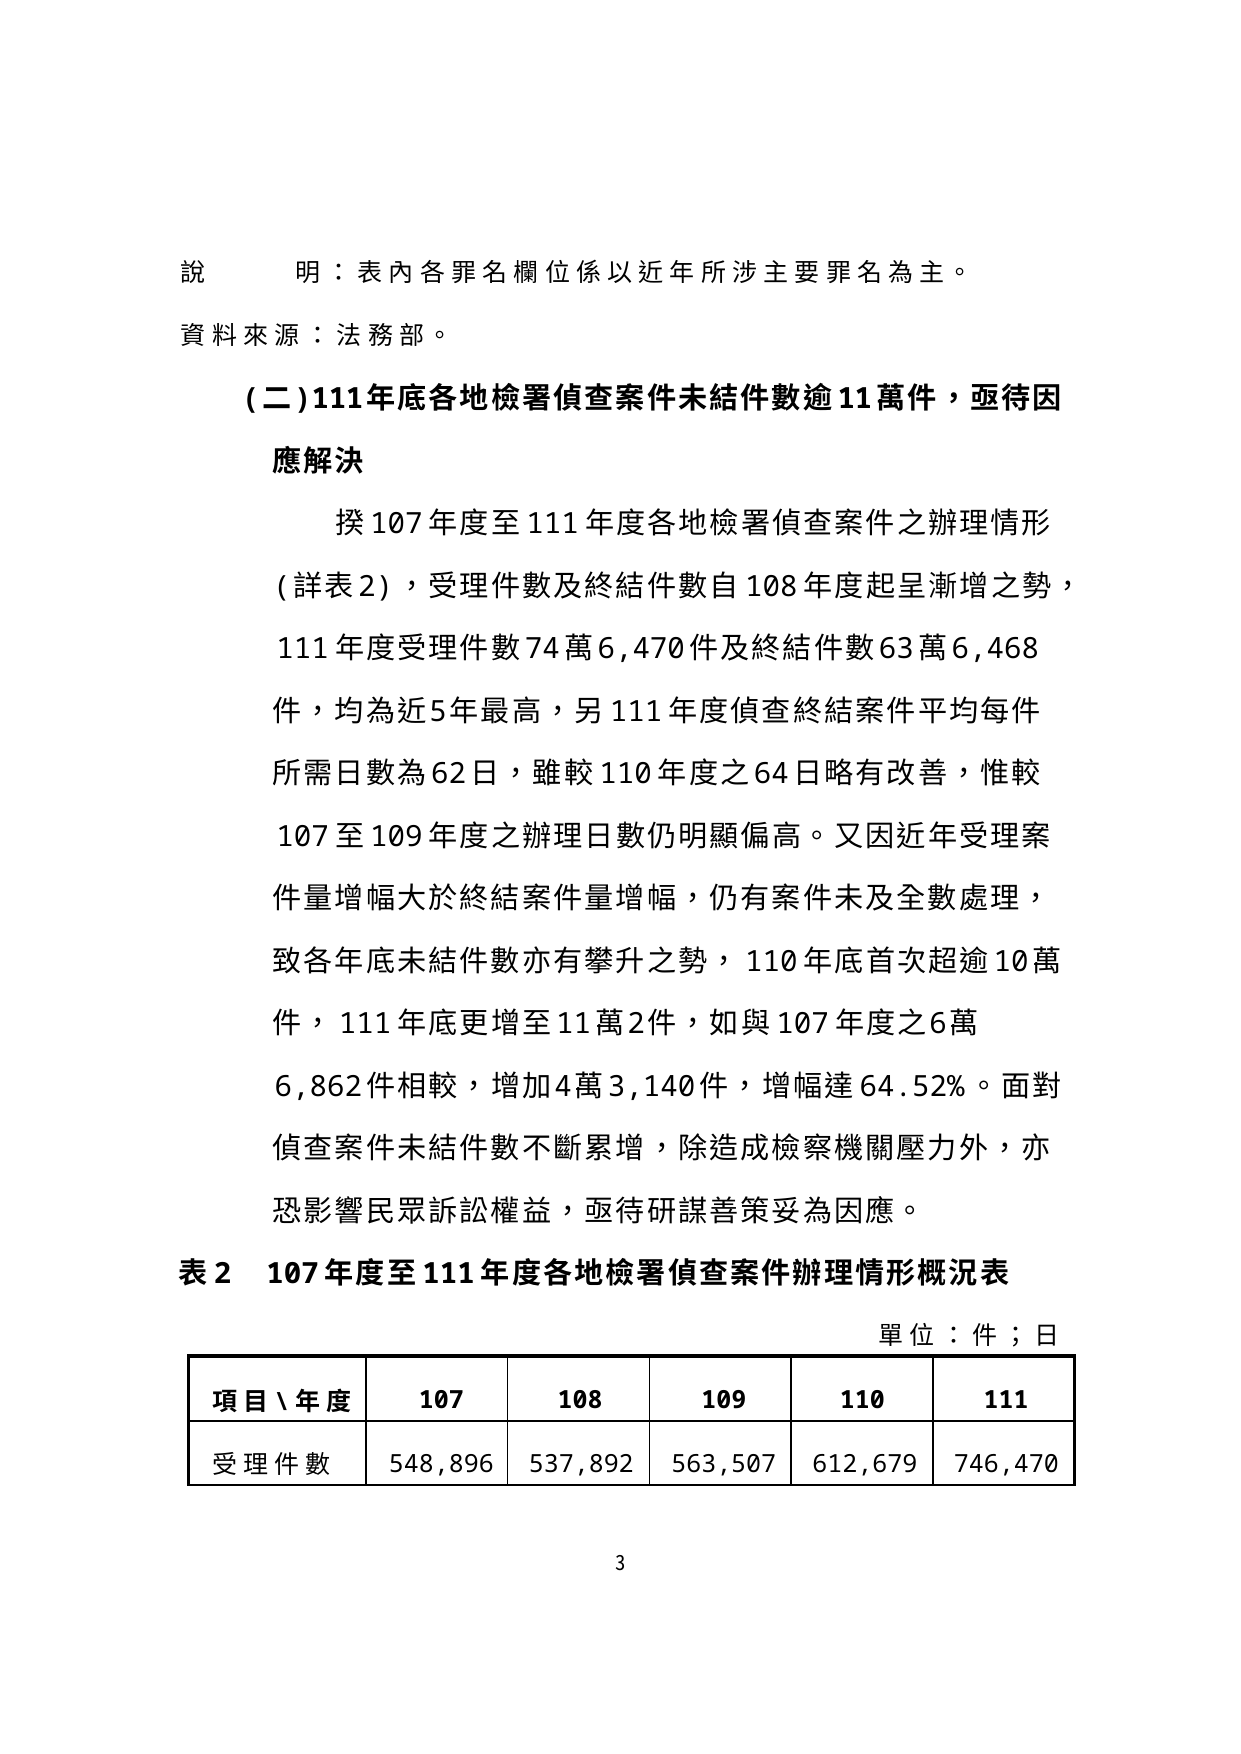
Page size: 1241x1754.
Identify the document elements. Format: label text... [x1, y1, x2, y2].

table_cell 受理件數 [190, 1422, 365, 1484]
table_cell 563,507 [650, 1422, 790, 1484]
table_header 項目\年度 [190, 1358, 365, 1420]
text (二)111年底各地檢署偵查案件未結件數逾11萬件，亟待因應解決 [236, 354, 1063, 479]
table_header 107 [367, 1358, 507, 1420]
text 單位：件；日 [177, 1292, 1063, 1354]
table_header 110 [792, 1358, 932, 1420]
text 揆107年度至111年度各地檢署偵查案件之辦理情形(詳表2)，受理件數及終結件數自108年度起呈漸增之勢，111年度受理件數74萬6,470件及終結件數63萬6,468件，均為近5年最高，另111年度偵查終結案件平均每件所需日數為62日，雖較110年度之64日略有改善，惟較107至109年度之辦理日數仍明顯偏高。又因近年受理案件量增幅大於終結案件量增幅，仍有案件未及全數處理，致各年底未結件數亦有攀升之勢，110年底首次超逾10萬件，111年底更增至11萬2件，如與107年度之6萬6,862件相較，增加4萬3,140件，增幅達64.52%。面對偵查案件未結件數不斷累增，除造成檢察機關壓力外，亦恐影響民眾訴訟權益，亟待研謀善策妥為因應。 [266, 479, 1063, 1229]
text 資料來源：法務部。 [177, 292, 1063, 354]
table_cell 746,470 [934, 1422, 1073, 1484]
table_header 108 [508, 1358, 649, 1420]
table_header 109 [650, 1358, 790, 1420]
table_cell 537,892 [508, 1422, 649, 1484]
table_cell 612,679 [792, 1422, 932, 1484]
text 說 明：表內各罪名欄位係以近年所涉主要罪名為主。 [177, 229, 1063, 292]
table_header 111 [934, 1358, 1073, 1420]
text 表2 107年度至111年度各地檢署偵查案件辦理情形概況表 [177, 1229, 1063, 1292]
table_cell 548,896 [367, 1422, 507, 1484]
